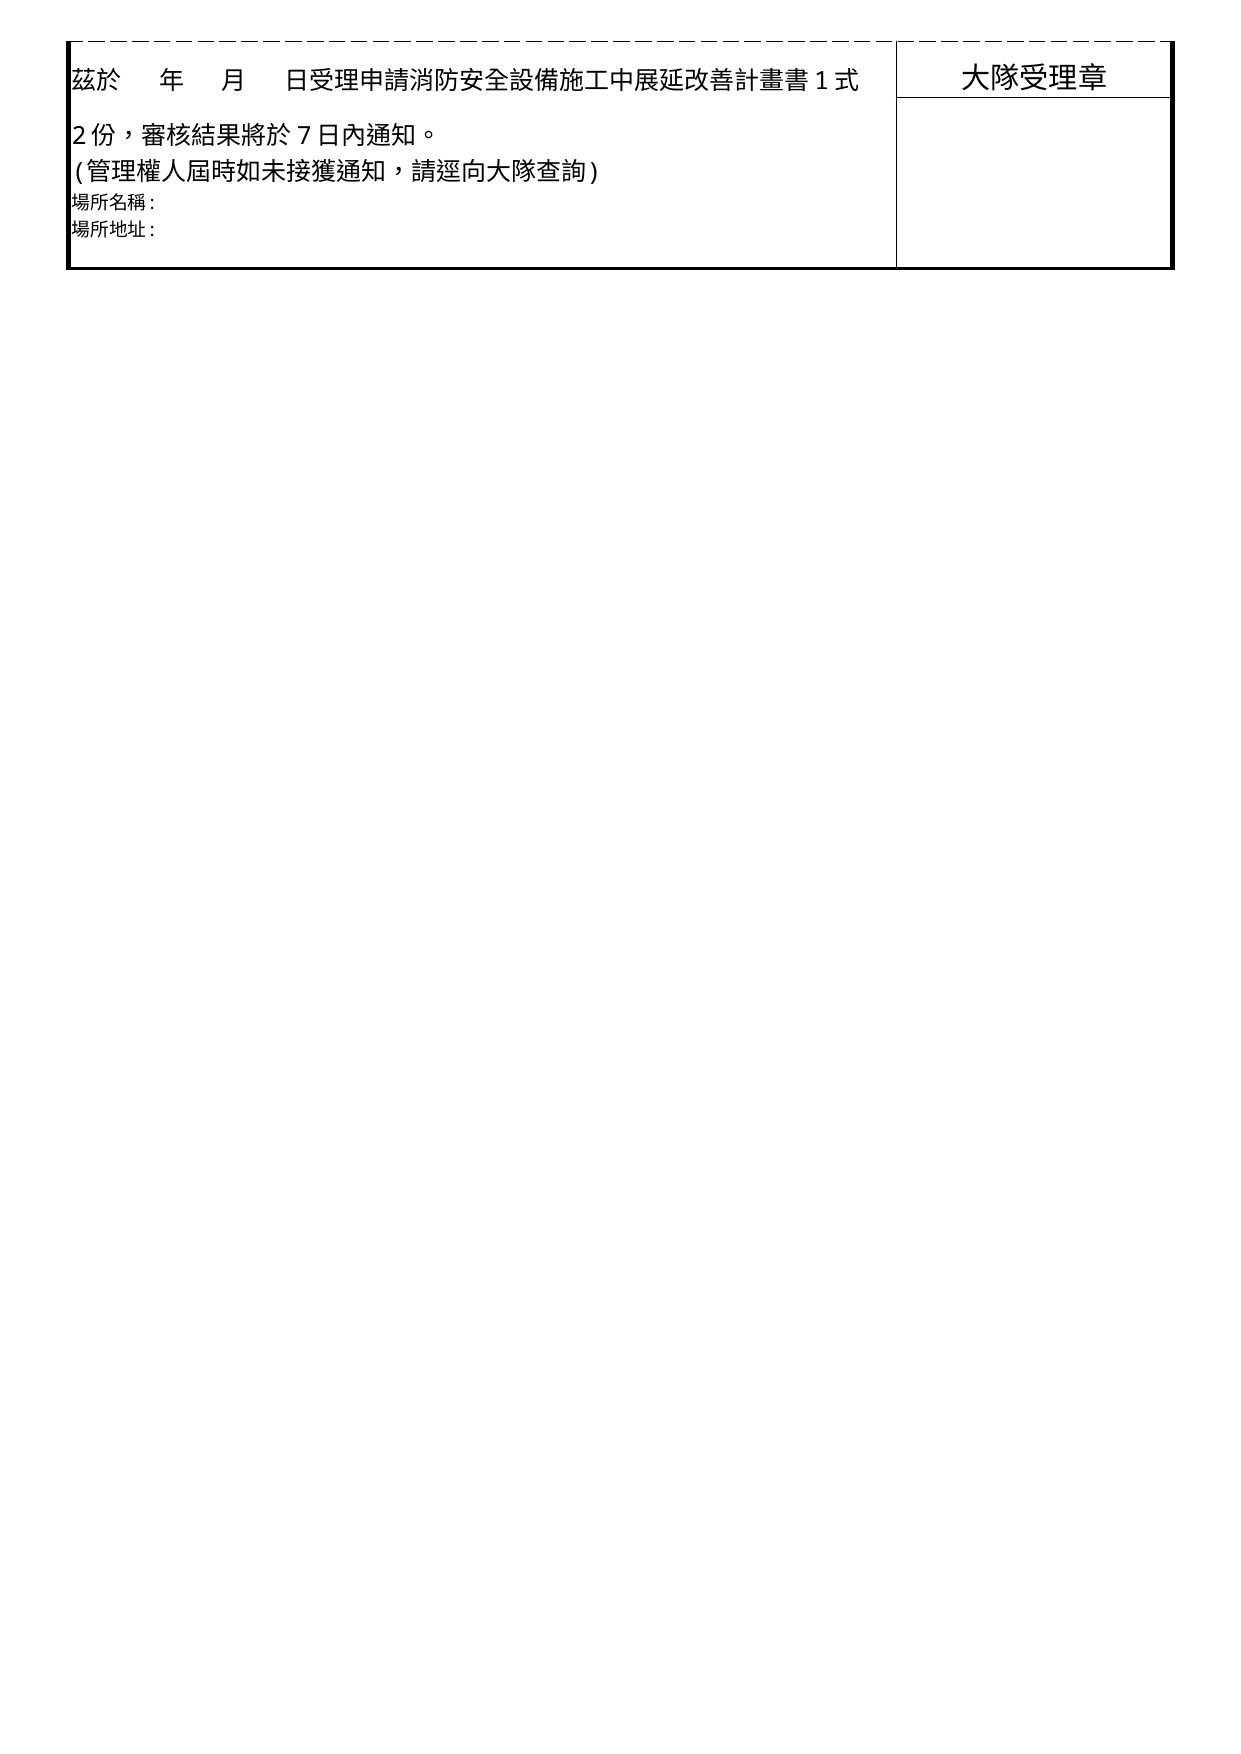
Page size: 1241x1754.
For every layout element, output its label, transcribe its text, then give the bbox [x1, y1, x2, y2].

table_cell 茲於 年 月 日受理申請消防安全設備施工中展延改善計畫書1式 2份，審核結果將於7日內通知。 (管理權人屆時如未接獲通知，請逕向大隊查詢) 場所名稱: 場所地址: [71, 41, 896, 267]
table_cell [897, 98, 1170, 267]
table_cell 大隊受理章 [897, 41, 1170, 96]
